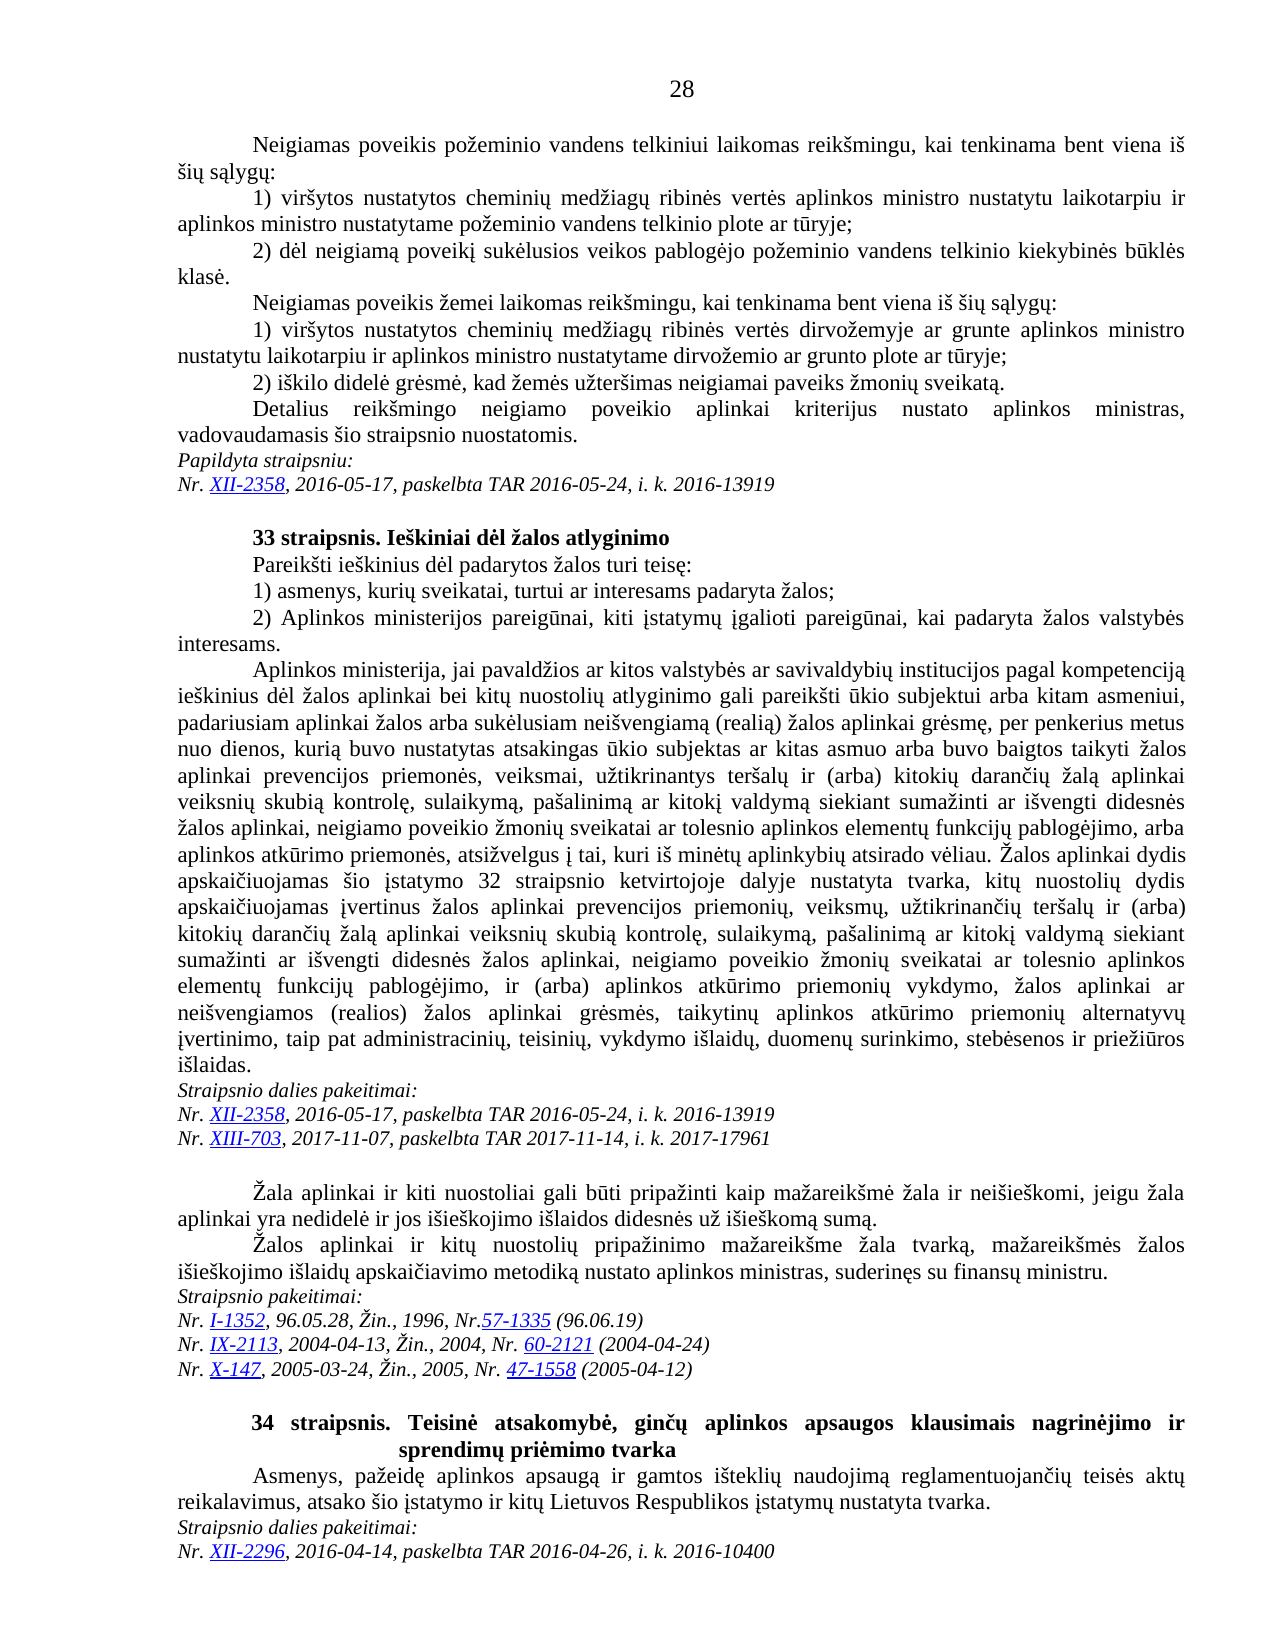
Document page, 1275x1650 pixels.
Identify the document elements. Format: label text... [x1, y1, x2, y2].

text 1) asmenys, kurių sveikatai, turtui ar interesams padaryta žalos; [177, 577, 1186, 603]
text Žala aplinkai ir kiti nuostoliai gali būti pripažinti kaip mažareikšmė žala ir neišieškomi, jeigu žala aplinkai yra nedidelė ir jos išieškojimo išlaidos didesnės už išieškomą sumą. [177, 1179, 1186, 1232]
text Nr. XIII-703, 2017-11-07, paskelbta TAR 2017-11-14, i. k. 2017-17961 [177, 1126, 1186, 1150]
text 33 straipsnis. Ieškiniai dėl žalos atlyginimo [177, 524, 1186, 551]
text Papildyta straipsniu: [177, 448, 1186, 472]
text Neigiamas poveikis žemei laikomas reikšmingu, kai tenkinama bent viena iš šių sąlygų: [177, 289, 1186, 316]
text Aplinkos ministerija, jai pavaldžios ar kitos valstybės ar savivaldybių institucijos pagal kompetenciją ieškinius dėl žalos aplinkai bei kitų nuostolių atlyginimo gali pareikšti ūkio subjektui arba kitam asmeniui, padariusiam aplinkai žalos arba sukėlusiam neišvengiamą (realią) žalos aplinkai grėsmę, per penkerius metus nuo dienos, kurią buvo nustatytas atsakingas ūkio subjektas ar kitas asmuo arba buvo baigtos taikyti žalos aplinkai prevencijos priemonės, veiksmai, užtikrinantys teršalų ir (arba) kitokių darančių žalą aplinkai veiksnių skubią kontrolę, sulaikymą, pašalinimą ar kitokį valdymą siekiant sumažinti ar išvengti didesnės žalos aplinkai, neigiamo poveikio žmonių sveikatai ar tolesnio aplinkos elementų funkcijų pablogėjimo, arba aplinkos atkūrimo priemonės, atsižvelgus į tai, kuri iš minėtų aplinkybių atsirado vėliau. Žalos aplinkai dydis apskaičiuojamas šio įstatymo 32 straipsnio ketvirtojoje dalyje nustatyta tvarka, kitų nuostolių dydis apskaičiuojamas įvertinus žalos aplinkai prevencijos priemonių, veiksmų, užtikrinančių teršalų ir (arba) kitokių darančių žalą aplinkai veiksnių skubią kontrolę, sulaikymą, pašalinimą ar kitokį valdymą siekiant sumažinti ar išvengti didesnės žalos aplinkai, neigiamo poveikio žmonių sveikatai ar tolesnio aplinkos elementų funkcijų pablogėjimo, ir (arba) aplinkos atkūrimo priemonių vykdymo, žalos aplinkai ar neišvengiamos (realios) žalos aplinkai grėsmės, taikytinų aplinkos atkūrimo priemonių alternatyvų įvertinimo, taip pat administracinių, teisinių, vykdymo išlaidų, duomenų surinkimo, stebėsenos ir priežiūros išlaidas. [177, 656, 1186, 1078]
text Straipsnio pakeitimai: [177, 1284, 1186, 1308]
text 2) iškilo didelė grėsmė, kad žemės užteršimas neigiamai paveiks žmonių sveikatą. [177, 368, 1186, 395]
text Pareikšti ieškinius dėl padarytos žalos turi teisę: [177, 551, 1186, 577]
text Asmenys, pažeidę aplinkos apsaugą ir gamtos išteklių naudojimą reglamentuojančių teisės aktų reikalavimus, atsako šio įstatymo ir kitų Lietuvos Respublikos įstatymų nustatyta tvarka. [177, 1462, 1186, 1515]
text Žalos aplinkai ir kitų nuostolių pripažinimo mažareikšme žala tvarką, mažareikšmės žalos išieškojimo išlaidų apskaičiavimo metodiką nustato aplinkos ministras, suderinęs su finansų ministru. [177, 1232, 1186, 1284]
text Nr. IX-2113, 2004-04-13, Žin., 2004, Nr. 60-2121 (2004-04-24) [177, 1332, 1186, 1356]
text Detalius reikšmingo neigiamo poveikio aplinkai kriterijus nustato aplinkos ministras, vadovaudamasis šio straipsnio nuostatomis. [177, 395, 1186, 448]
text 1) viršytos nustatytos cheminių medžiagų ribinės vertės dirvožemyje ar grunte aplinkos ministro nustatytu laikotarpiu ir aplinkos ministro nustatytame dirvožemio ar grunto plote ar tūryje; [177, 316, 1186, 368]
text 34 straipsnis. Teisinė atsakomybė, ginčų aplinkos apsaugos klausimais nagrinėjimo ir sprendimų priėmimo tvarka [251, 1409, 1186, 1462]
text Nr. X-147, 2005-03-24, Žin., 2005, Nr. 47-1558 (2005-04-12) [177, 1356, 1186, 1381]
text Straipsnio dalies pakeitimai: [177, 1078, 1186, 1102]
text Straipsnio dalies pakeitimai: [177, 1515, 1186, 1539]
text 1) viršytos nustatytos cheminių medžiagų ribinės vertės aplinkos ministro nustatytu laikotarpiu ir aplinkos ministro nustatytame požeminio vandens telkinio plote ar tūryje; [177, 184, 1186, 237]
text Nr. I-1352, 96.05.28, Žin., 1996, Nr.57-1335 (96.06.19) [177, 1308, 1186, 1332]
text Nr. XII-2296, 2016-04-14, paskelbta TAR 2016-04-26, i. k. 2016-10400 [177, 1539, 1186, 1563]
text Nr. XII-2358, 2016-05-17, paskelbta TAR 2016-05-24, i. k. 2016-13919 [177, 472, 1186, 496]
text 2) Aplinkos ministerijos pareigūnai, kiti įstatymų įgalioti pareigūnai, kai padaryta žalos valstybės interesams. [177, 603, 1186, 656]
text Neigiamas poveikis požeminio vandens telkiniui laikomas reikšmingu, kai tenkinama bent viena iš šių sąlygų: [177, 131, 1186, 184]
text Nr. XII-2358, 2016-05-17, paskelbta TAR 2016-05-24, i. k. 2016-13919 [177, 1102, 1186, 1126]
text 2) dėl neigiamą poveikį sukėlusios veikos pablogėjo požeminio vandens telkinio kiekybinės būklės klasė. [177, 237, 1186, 289]
